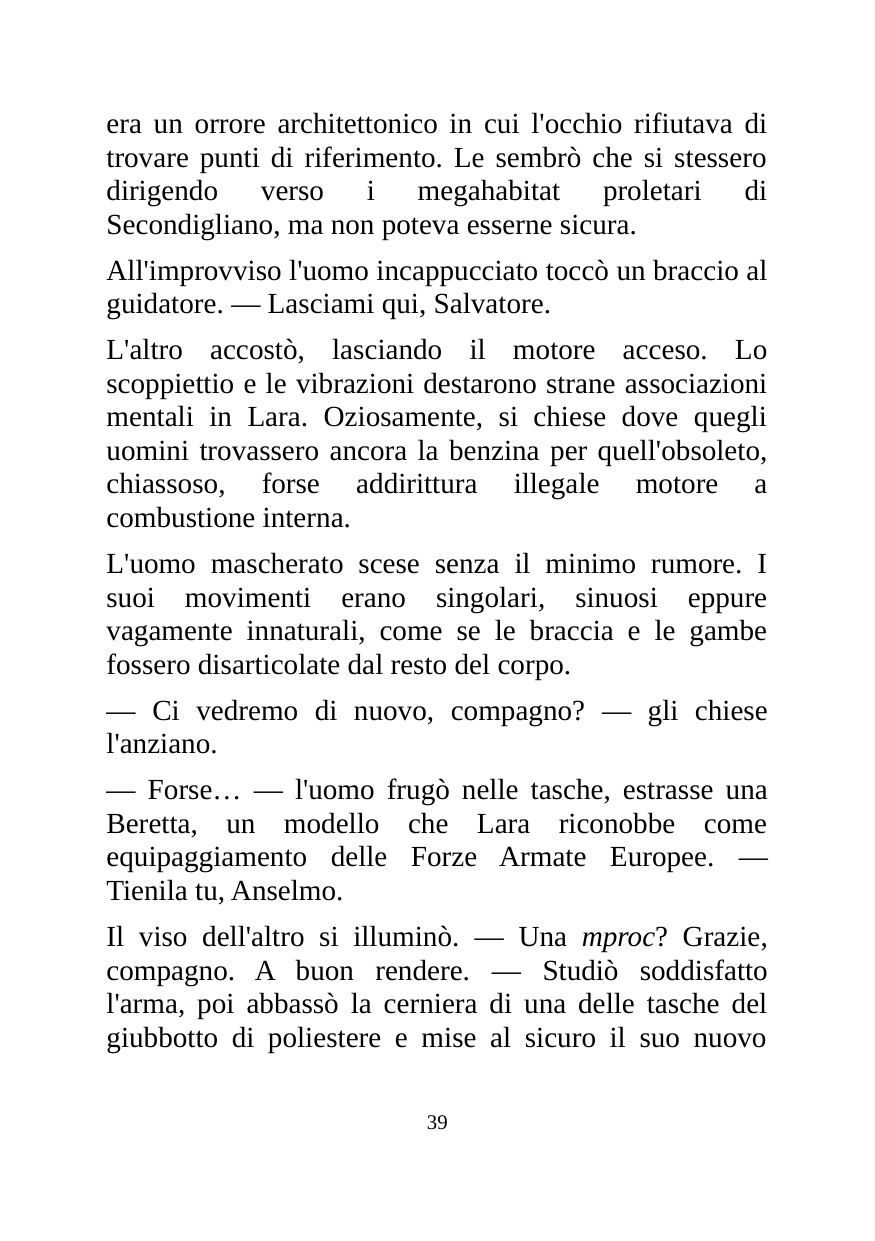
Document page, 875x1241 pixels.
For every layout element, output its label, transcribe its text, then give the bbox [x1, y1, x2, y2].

text — Ci vedremo di nuovo, compagno? — gli chiese l'anziano. [106, 693, 768, 760]
text All'improvviso l'uomo incappucciato toccò un braccio al guidatore. — Lasciami qui, Salvatore. [106, 253, 768, 320]
text era un orrore architettonico in cui l'occhio rifiutava di trovare punti di riferimento. Le sembrò che si stessero dirigendo verso i megahabitat proletari di Secondigliano, ma non poteva esserne sicura. [106, 106, 768, 240]
text L'uomo mascherato scese senza il minimo rumore. I suoi movimenti erano singolari, sinuosi eppure vagamente innaturali, come se le braccia e le gambe fossero disarticolate dal resto del corpo. [106, 546, 768, 680]
text L'altro accostò, lasciando il motore acceso. Lo scoppiettio e le vibrazioni destarono strane associazioni mentali in Lara. Oziosamente, si chiese dove quegli uomini trovassero ancora la benzina per quell'obsoleto, chiassoso, forse addirittura illegale motore a combustione interna. [106, 332, 768, 534]
text — Forse… — l'uomo frugò nelle tasche, estrasse una Beretta, un modello che Lara riconobbe come equipaggiamento delle Forze Armate Europee. — Tienila tu, Anselmo. [106, 772, 768, 907]
text Il viso dell'altro si illuminò. — Una mproc? Grazie, compagno. A buon rendere. — Studiò soddisfatto l'arma, poi abbassò la cerniera di una delle tasche del giubbotto di poliestere e mise al sicuro il suo nuovo [106, 919, 768, 1053]
